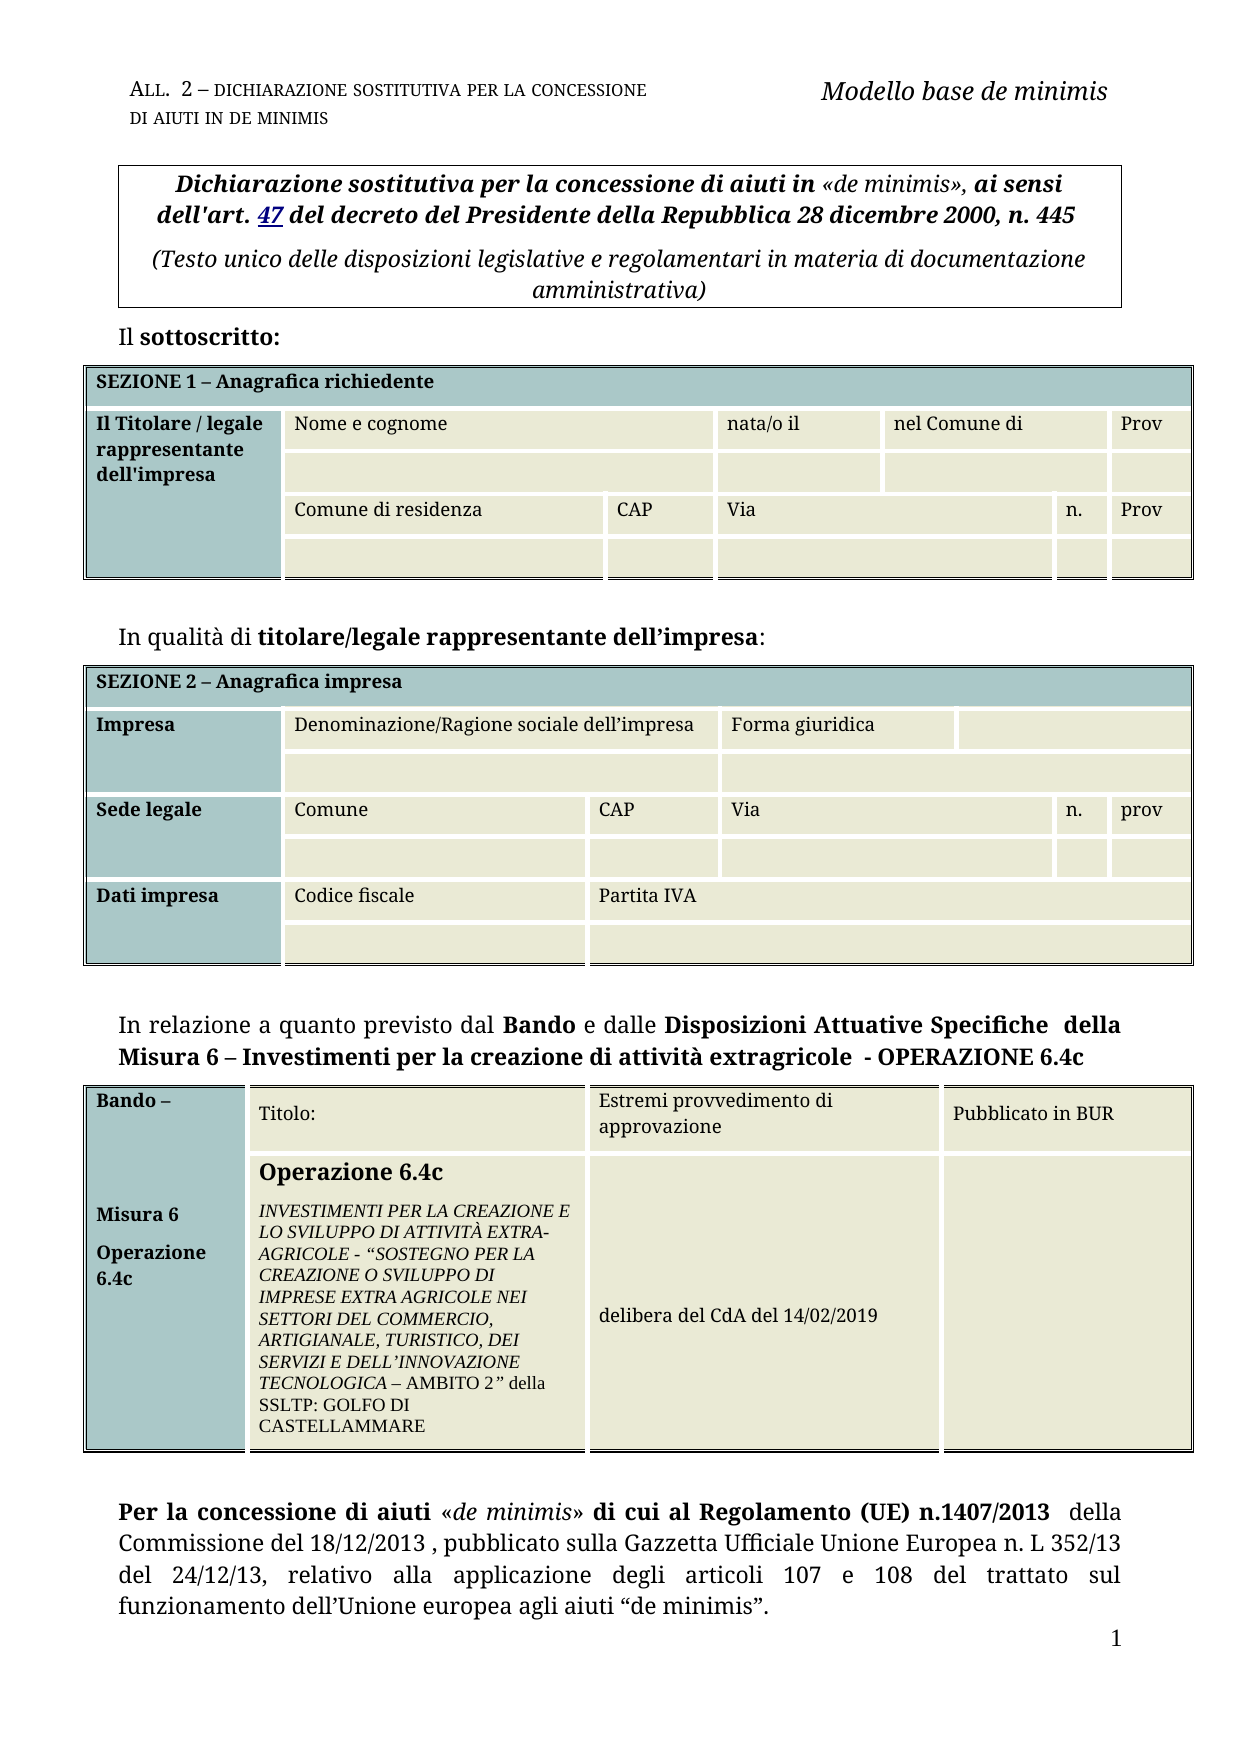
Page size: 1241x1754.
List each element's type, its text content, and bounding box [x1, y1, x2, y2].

table_header Estremi provvedimento di approvazione [590, 1088, 939, 1151]
table_cell [1057, 839, 1107, 877]
table_cell n. [1057, 496, 1107, 534]
table_cell [1112, 539, 1191, 577]
table_cell Prov [1112, 496, 1191, 534]
table_cell [718, 539, 1052, 577]
table_cell [285, 754, 718, 792]
table_header Bando – Misura 6 Operazione 6.4c [87, 1088, 245, 1449]
table_cell [608, 539, 713, 577]
table_cell Nome e cognome [285, 411, 713, 449]
table_cell Sede legale [87, 797, 281, 877]
table_cell Codice fiscale [285, 882, 585, 920]
table_cell [722, 754, 1191, 792]
table_cell CAP [590, 797, 718, 834]
table_cell Il Titolare / legale rappresentante dell'impresa [87, 411, 281, 577]
table_cell Comune [285, 797, 585, 834]
table_cell Partita IVA [590, 882, 1191, 920]
table_cell [1112, 839, 1191, 877]
table_header Titolo: [250, 1088, 585, 1151]
table_cell [944, 1156, 1191, 1449]
table_cell prov [1112, 797, 1191, 834]
table_cell delibera del CdA del 14/02/2019 [590, 1156, 939, 1449]
table_cell n. [1057, 797, 1107, 834]
table_cell Impresa [87, 711, 281, 792]
table_cell Comune di residenza [285, 496, 603, 534]
table_cell Forma giuridica [722, 711, 954, 749]
table_cell Via [722, 797, 1052, 834]
text In qualità di titolare/legale rappresentante dell’impresa: [118, 621, 1122, 652]
table_header SEZIONE 2 – Anagrafica impresa [87, 668, 1191, 706]
table_cell CAP [608, 496, 713, 534]
table_cell [285, 839, 585, 877]
table_cell [1112, 453, 1191, 491]
text In relazione a quanto previsto dal Bando e dalle Disposizioni Attuative Specifiche della Misura 6 – Investimenti per la creazione di attività extragricole - OPERAZIONE 6.4c [118, 1009, 1122, 1072]
table_cell Denominazione/Ragione sociale dell’impresa [285, 711, 718, 749]
text Per la concessione di aiuti «de minimis» di cui al Regolamento (UE) n.1407/2013 della Commissione del 18/12/2013 , pubblicato sulla Gazzetta Ufficiale Unione Europea n. L 352/13 del 24/12/13, relativo alla applicazione degli articoli 107 e 108 del trattato sul funzionamento dell’Unione europea agli aiuti “de minimis”. [118, 1496, 1122, 1621]
table_cell [285, 925, 585, 963]
table_cell [285, 539, 603, 577]
table_header SEZIONE 1 – Anagrafica richiedente [87, 368, 1191, 406]
table_cell [285, 453, 713, 491]
text Il sottoscritto: [118, 321, 1122, 352]
table_cell Operazione 6.4c INVESTIMENTI PER LA CREAZIONE E LO SVILUPPO DI ATTIVITÀ EXTRA-AGRICOLE - “SOSTEGNO PER LA CREAZIONE O SVILUPPO DI IMPRESE EXTRA AGRICOLE NEI SETTORI DEL COMMERCIO, ARTIGIANALE, TURISTICO, DEI SERVIZI E DELL’INNOVAZIONE TECNOLOGICA – AMBITO 2” della SSLTP: GOLFO DI CASTELLAMMARE [250, 1156, 585, 1449]
table_cell [959, 711, 1191, 749]
table_cell [590, 925, 1191, 963]
table_cell [885, 453, 1107, 491]
table_cell [718, 453, 880, 491]
table_cell Via [718, 496, 1052, 534]
table_cell nata/o il [718, 411, 880, 449]
table_cell Dati impresa [87, 882, 281, 963]
table_cell [722, 839, 1052, 877]
text (Testo unico delle disposizioni legislative e regolamentari in materia di documentazione amministrativa) [119, 240, 1121, 307]
table_cell nel Comune di [885, 411, 1107, 449]
table_cell [590, 839, 718, 877]
table_cell [1057, 539, 1107, 577]
text Dichiarazione sostitutiva per la concessione di aiuti in «de minimis», ai sensi dell'art. 47 del decreto del Presidente della Repubblica 28 dicembre 2000, n. 445 [119, 166, 1121, 230]
table_header Pubblicato in BUR [944, 1088, 1191, 1151]
table_cell Prov [1112, 411, 1191, 449]
